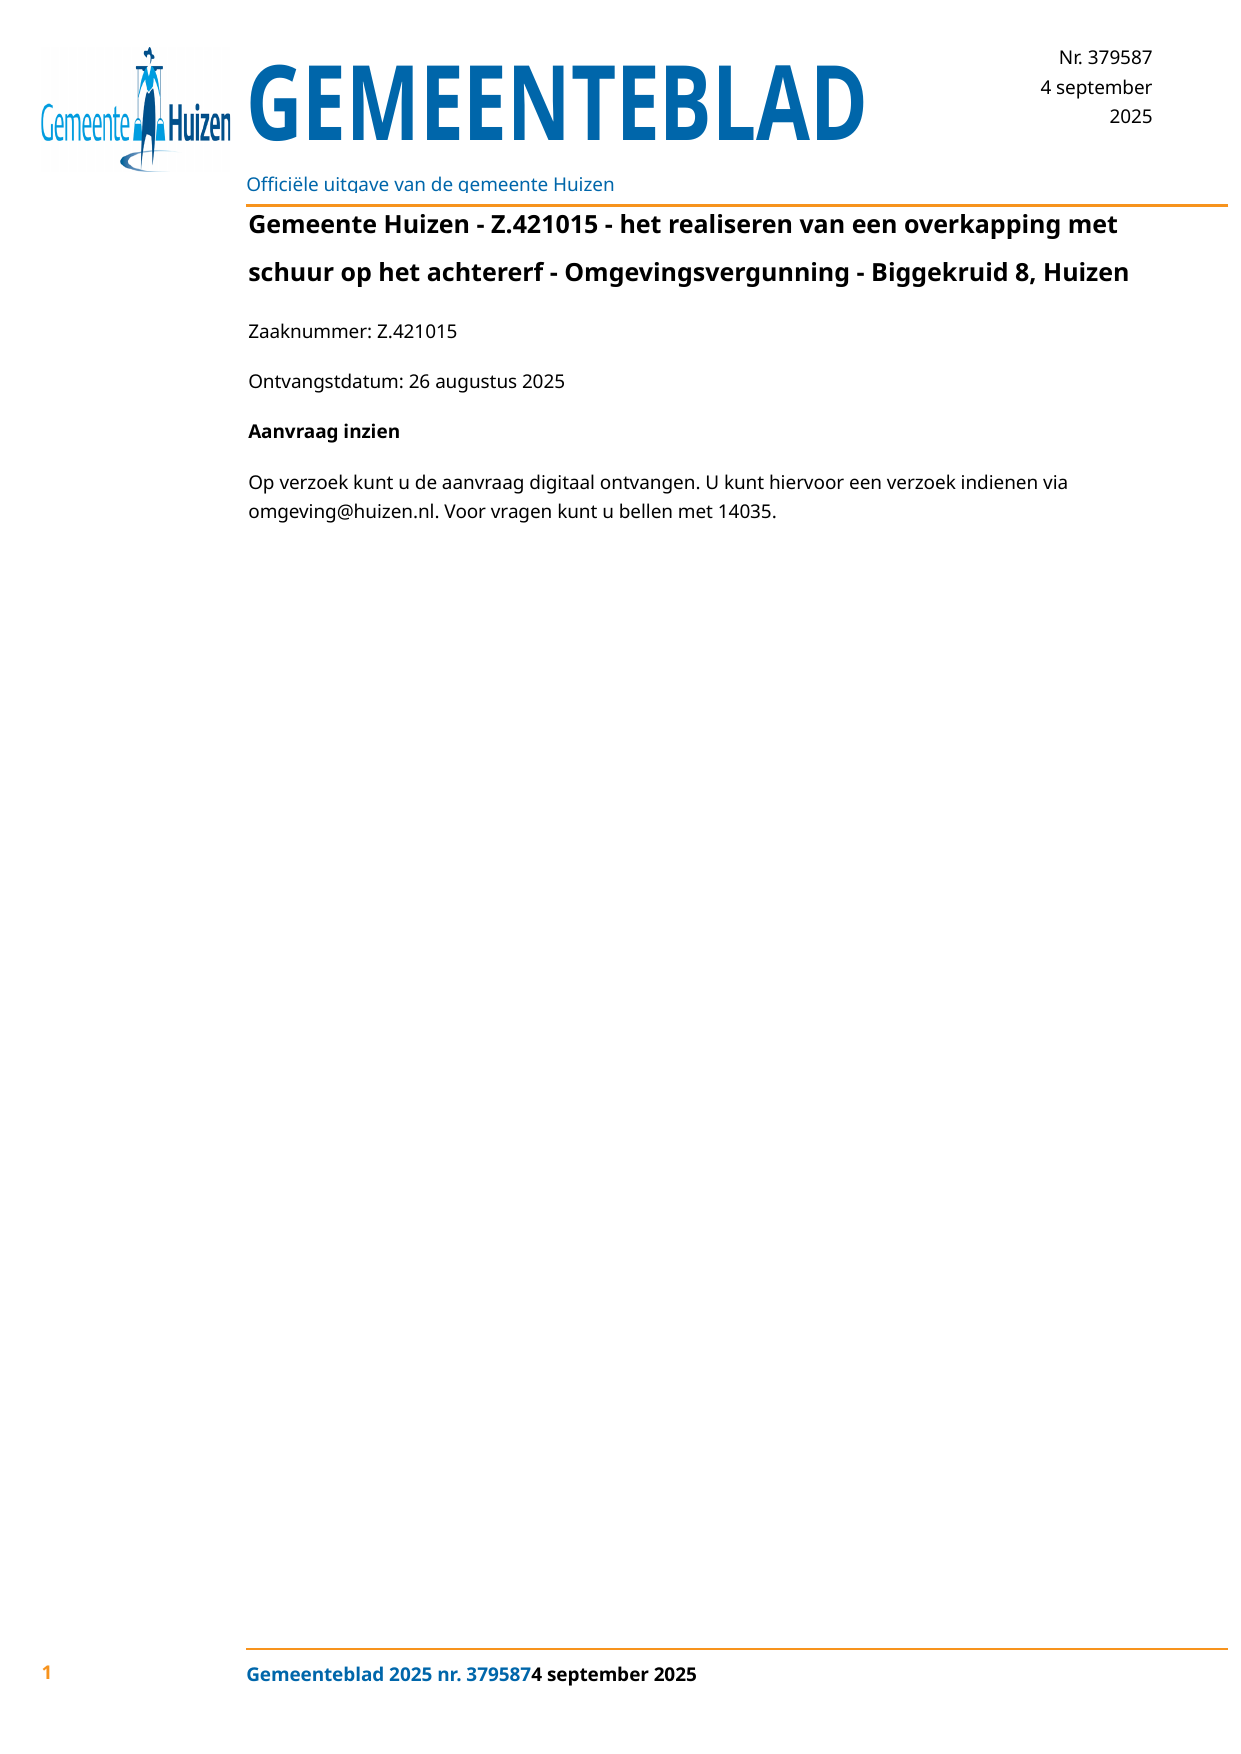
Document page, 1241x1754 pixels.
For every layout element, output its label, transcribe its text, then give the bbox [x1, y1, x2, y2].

text Op verzoek kunt u de aanvraag digitaal ontvangen. U kunt hiervoor een verzoek indienen via omgeving@huizen.nl. Voor vragen kunt u bellen met 14035. [248, 469, 1152, 524]
text Aanvraag inzien [248, 419, 1152, 444]
text Ontvangstdatum: 26 augustus 2025 [248, 368, 1152, 394]
picture [41, 47, 231, 172]
text Gemeente Huizen - Z.421015 - het realiseren van een overkapping met schuur op het achtererf - Omgevingsvergunning - Biggekruid 8, Huizen [248, 207, 1152, 288]
text Zaaknummer: Z.421015 [248, 318, 1152, 344]
